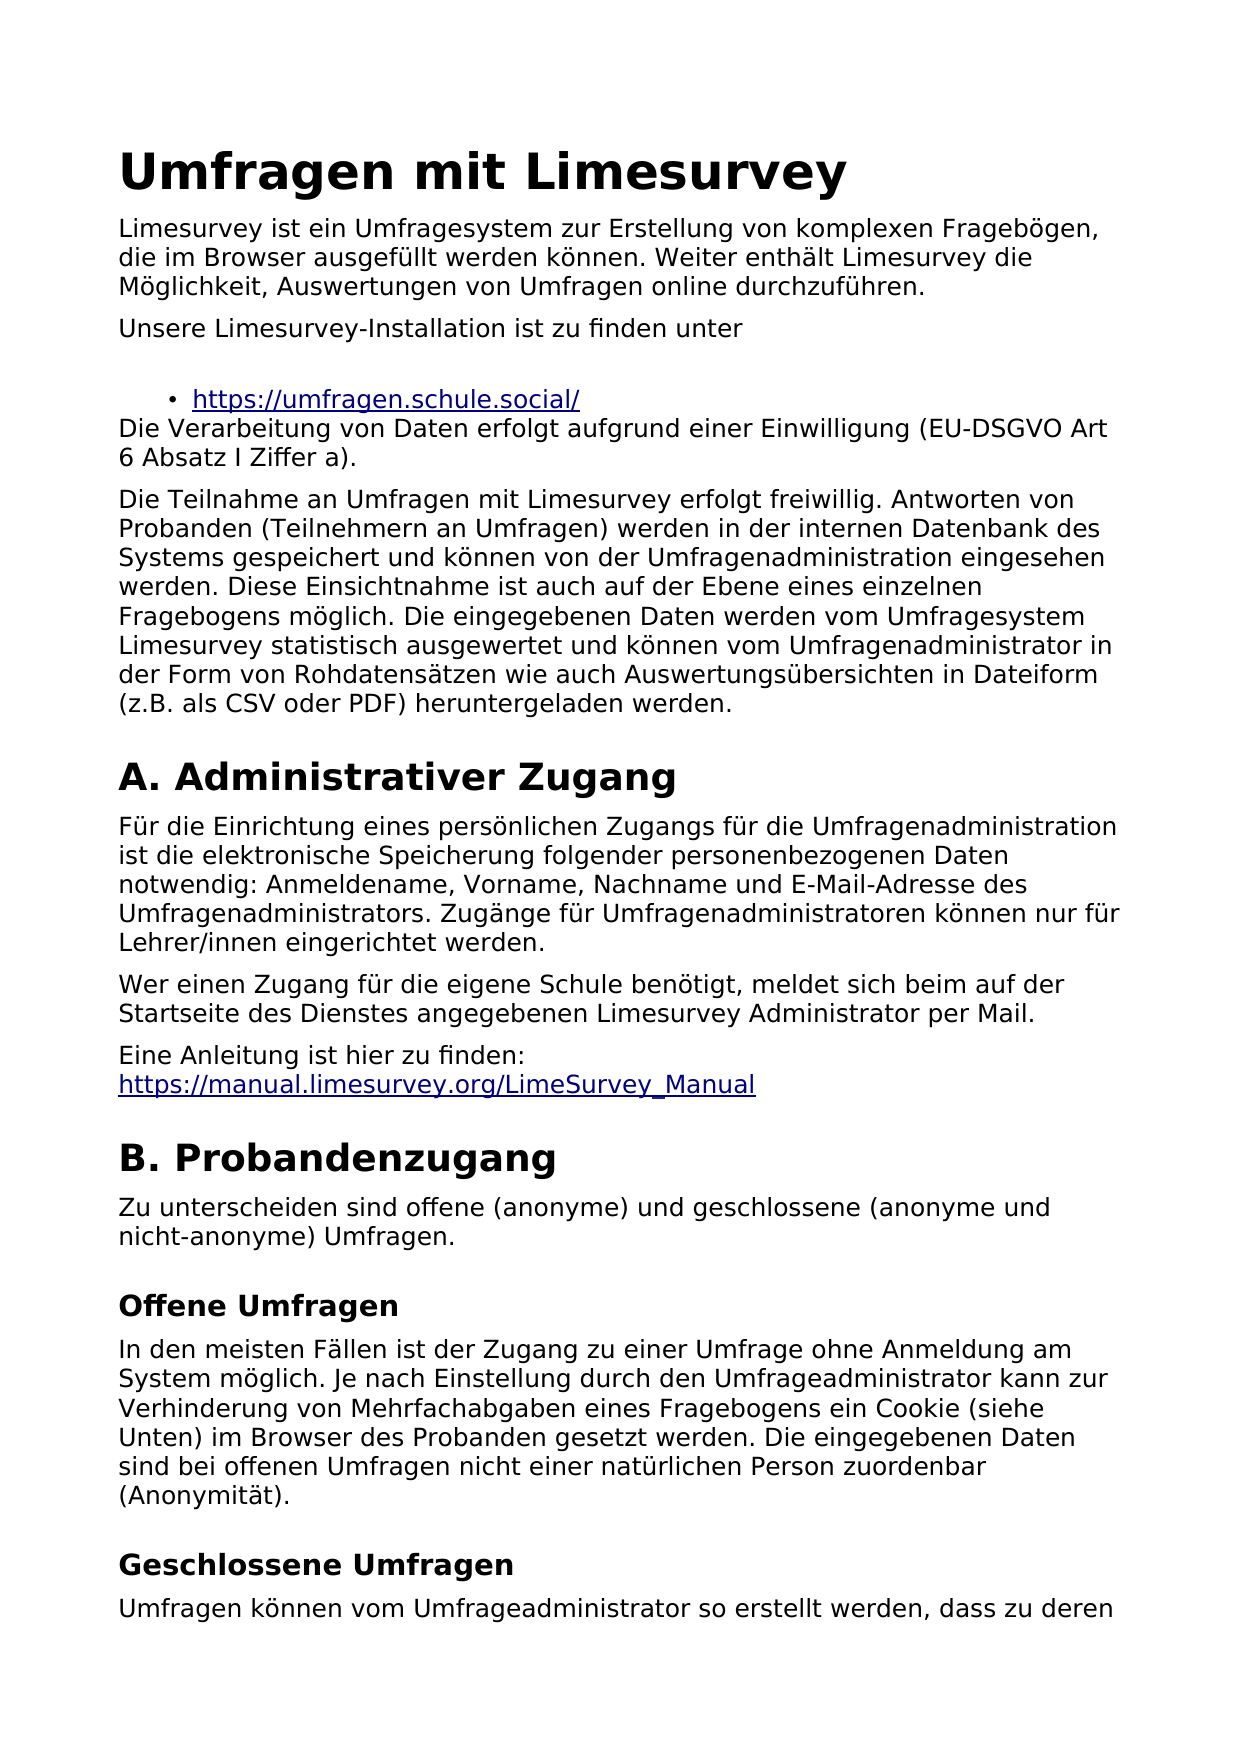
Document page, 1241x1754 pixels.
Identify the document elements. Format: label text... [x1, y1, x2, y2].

text Für die Einrichtung eines persönlichen Zugangs für die Umfragenadministration ist die elektronische Speicherung folgender perso­nenbezogenen Daten notwendig: Anmeldena­me, Vorname, Nachname und E-Mail-Adresse des Umfragenadministrators. Zugänge für Umfragenadministratoren können nur für Lehrer/innen eingerichtet werden. [118, 812, 1122, 958]
text Die Teilnahme an Umfragen mit Limesurvey erfolgt freiwillig. Antworten von Probanden (Teilnehmern an Umfragen) werden in der internen Datenbank des Systems gespeichert und können von der Umfragenadministration eingesehen werden. Diese Einsichtnahme ist auch auf der Ebene eines einzelnen Fragebogens möglich. Die eingegebenen Daten werden vom Umfragesystem Limesurvey statistisch ausgewertet und können vom Umfragenadministrator in der Form von Rohdatensätzen wie auch Auswertungsübersichten in Dateiform (z.B. als CSV oder PDF) heruntergeladen werden. [118, 485, 1122, 718]
text Umfragen können vom Umfrageadministrator so erstellt werden, dass zu deren [118, 1594, 1122, 1623]
subtitle Geschlossene Umfragen [118, 1548, 1122, 1582]
subtitle A. Administrativer Zugang [118, 756, 1122, 799]
text In den meisten Fällen ist der Zugang zu einer Umfrage ohne Anmeldung am System möglich. Je nach Einstellung durch den Umfrageadministrator kann zur Verhinderung von Mehrfachabgaben eines Fragebogens ein Cookie (siehe Unten) im Browser des Probanden gesetzt werden. Die eingegebenen Daten sind bei offenen Umfragen nicht einer natürlichen Person zuordenbar (Anonymität). [118, 1335, 1122, 1510]
subtitle Umfragen mit Limesurvey [118, 143, 1122, 201]
text Zu unterscheiden sind offene (anonyme) und geschlossene (anonyme und nicht-anonyme) Umfragen. [118, 1193, 1122, 1251]
list https://umfragen.schule.social/ [177, 385, 1122, 414]
text Eine Anleitung ist hier zu finden: https://manual.limesurvey.org/LimeSurvey_Manual [118, 1041, 1122, 1099]
text Die Verarbeitung von Daten erfolgt aufgrund einer Einwilligung (EU-DSGVO Art 6 Absatz I Ziffer a). [118, 414, 1122, 472]
subtitle Offene Umfragen [118, 1289, 1122, 1323]
text Wer einen Zugang für die eigene Schule benötigt, meldet sich beim auf der Startseite des Dienstes angegebenen Limesurvey Administrator per Mail. [118, 970, 1122, 1029]
text Limesurvey ist ein Umfragesystem zur Erstellung von komplexen Fragebögen, die im Browser ausgefüllt werden können. Weiter enthält Limesurvey die Möglichkeit, Auswertungen von Umfragen online durchzuführen. [118, 214, 1122, 301]
text Unsere Limesurvey-Installation ist zu finden unter [118, 314, 1122, 343]
subtitle B. Probandenzugang [118, 1137, 1122, 1181]
